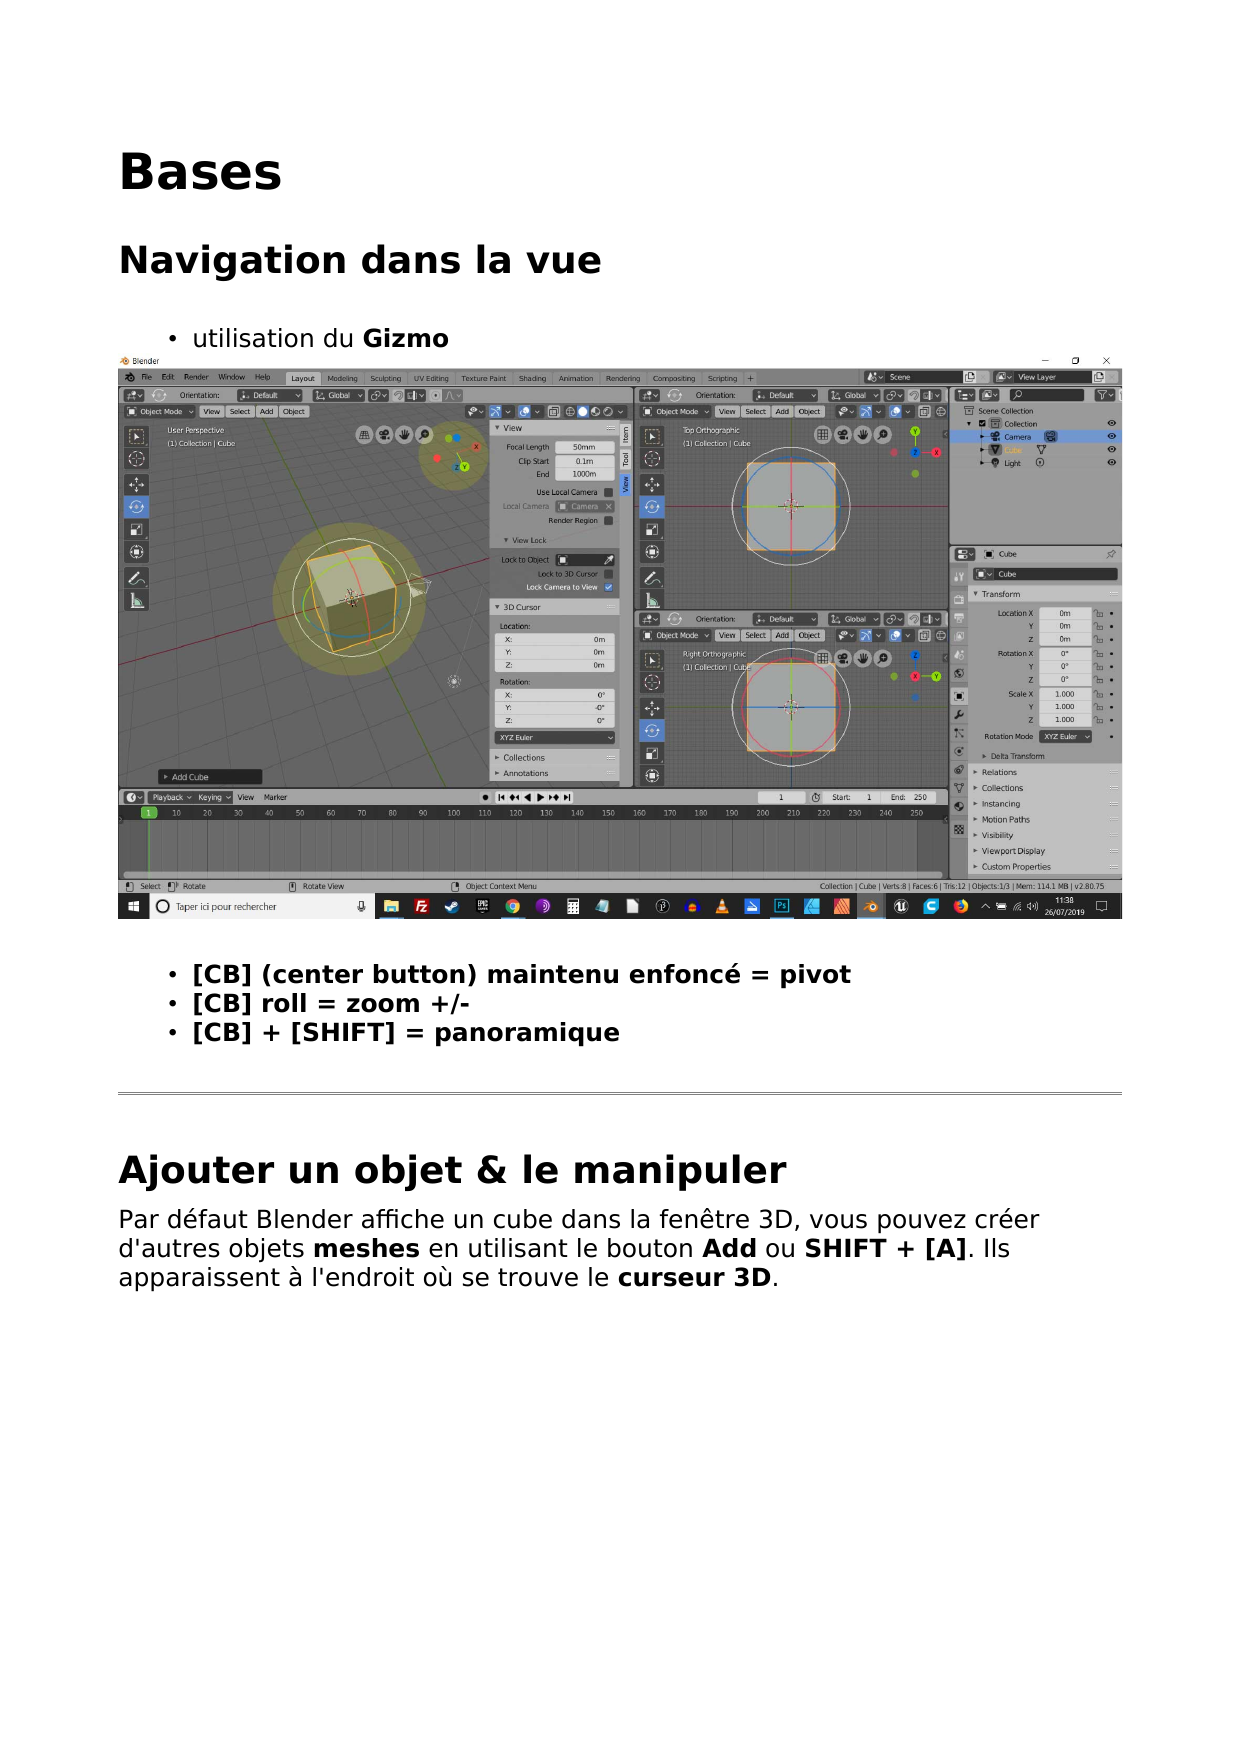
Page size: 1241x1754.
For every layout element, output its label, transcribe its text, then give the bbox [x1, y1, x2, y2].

subtitle Ajouter un objet & le manipuler [118, 1149, 1122, 1192]
list [CB] + [SHIFT] = panoramique [177, 1019, 1122, 1048]
list [CB] roll = zoom +/- [177, 989, 1122, 1019]
subtitle Bases [118, 143, 1122, 201]
list utilisation du Gizmo [177, 324, 1122, 353]
subtitle Navigation dans la vue [118, 239, 1122, 282]
list [CB] (center button) maintenu enfoncé = pivot [177, 960, 1122, 989]
text Par défaut Blender affiche un cube dans la fenêtre 3D, vous pouvez créer d'autres objets meshes en utilisant le bouton Add ou SHIFT + [A]. Ils apparaissent à l'endroit où se trouve le curseur 3D. [118, 1205, 1122, 1292]
picture [118, 353, 1123, 919]
